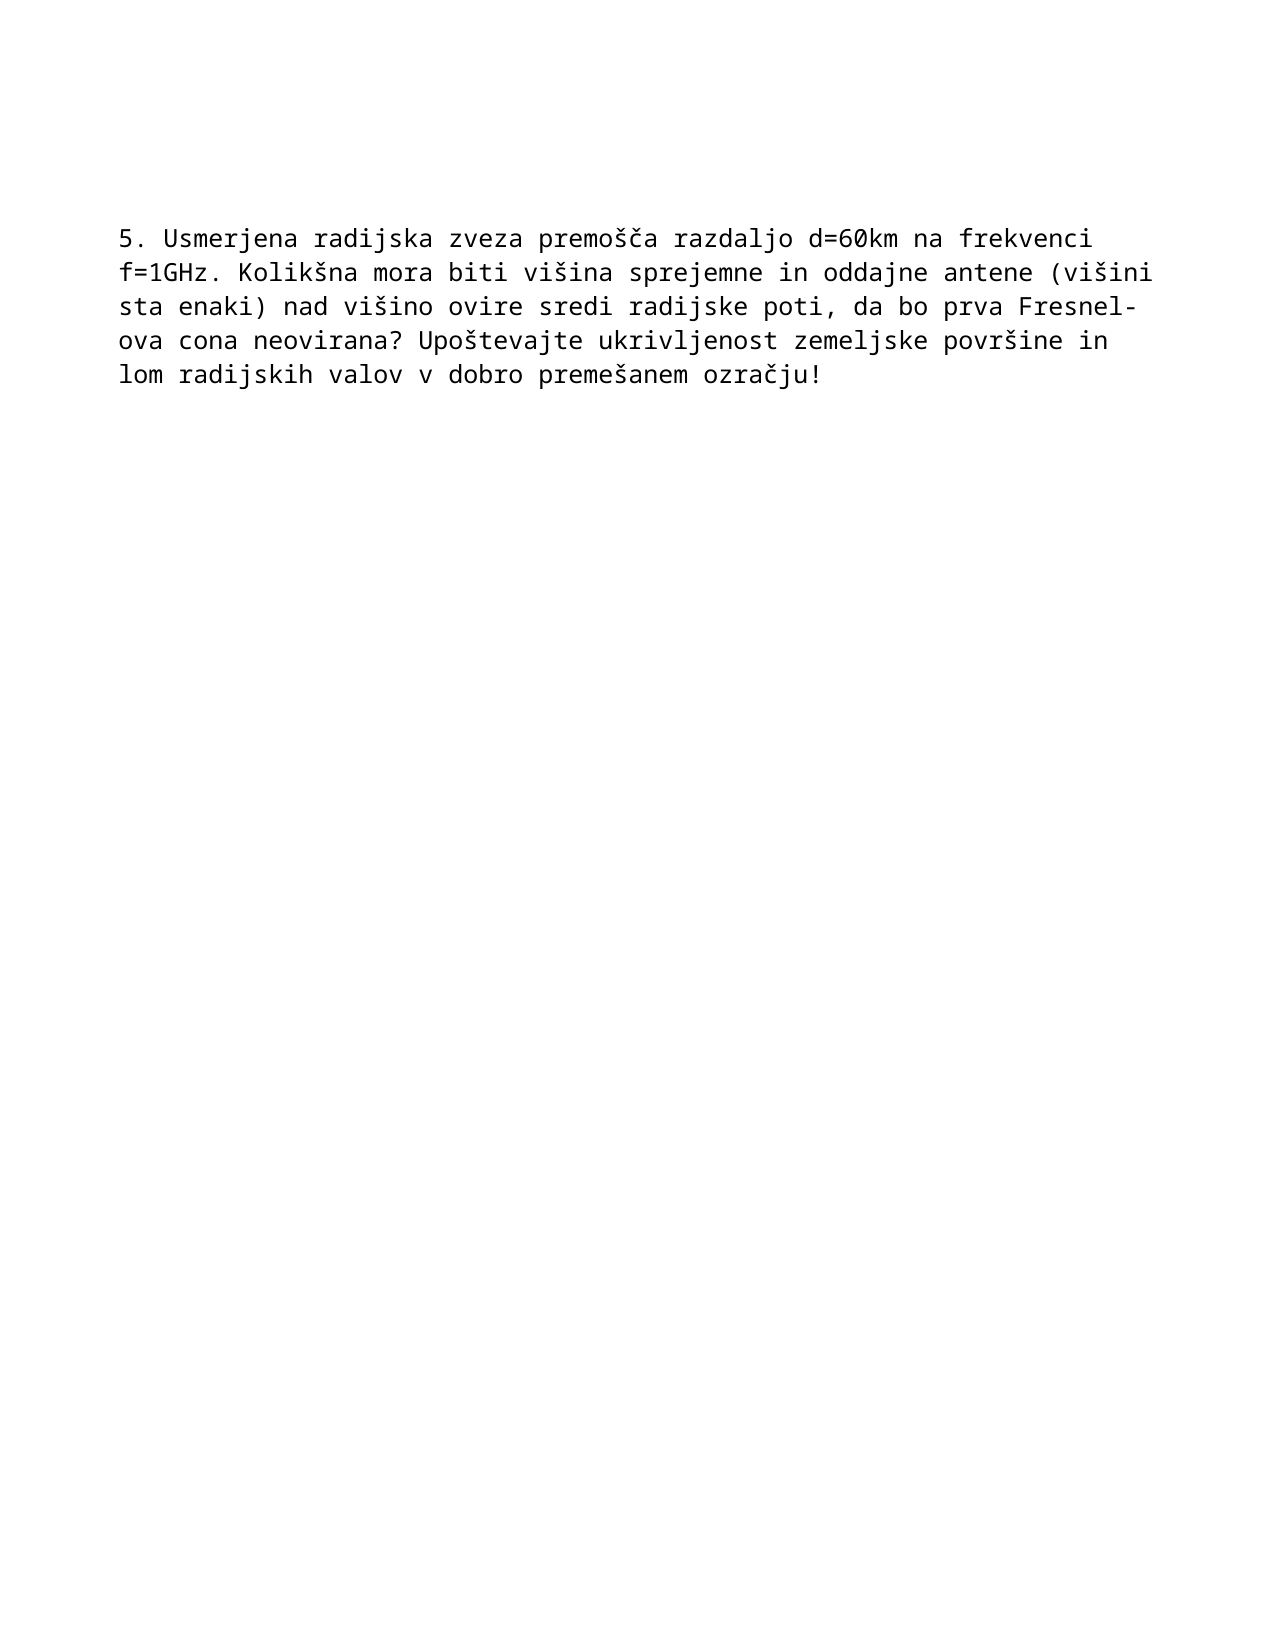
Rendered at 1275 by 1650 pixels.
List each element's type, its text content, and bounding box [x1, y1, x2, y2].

text 5. Usmerjena radijska zveza premošča razdaljo d=60km na frekvenci f=1GHz. Kolikšna mora biti višina sprejemne in oddajne antene (višini sta enaki) nad višino ovire sredi radijske poti, da bo prva Fresnel-ova cona neovirana? Upoštevajte ukrivljenost zemeljske površine in lom radijskih valov v dobro premešanem ozračju! [118, 220, 1157, 391]
